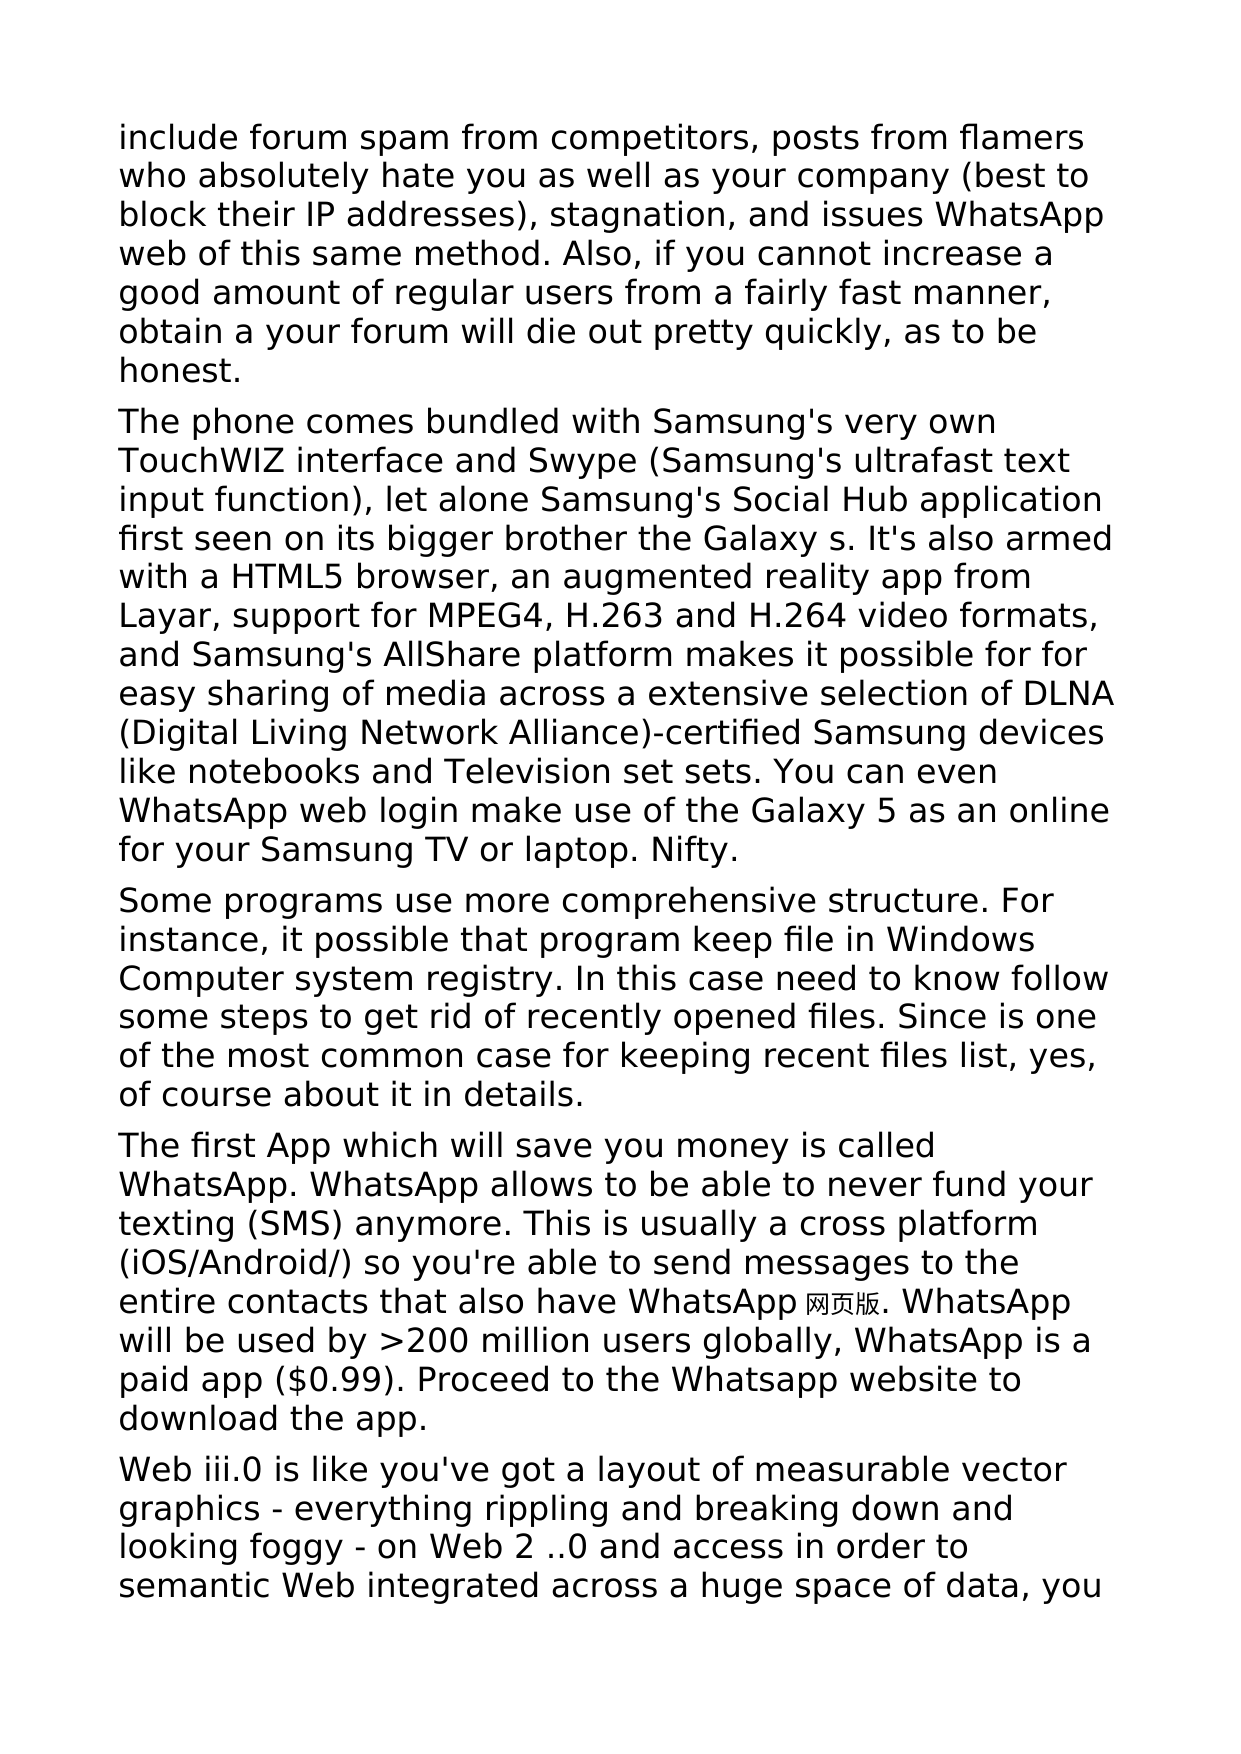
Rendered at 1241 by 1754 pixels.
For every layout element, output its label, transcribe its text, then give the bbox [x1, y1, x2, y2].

text The phone comes bundled with Samsung's very own TouchWIZ interface and Swype (Samsung's ultrafast text input function), let alone Samsung's Social Hub application first seen on its bigger brother the Galaxy s. It's also armed with a HTML5 browser, an augmented reality app from Layar, support for MPEG4, H.263 and H.264 video formats, and Samsung's AllShare platform makes it possible for for easy sharing of media across a extensive selection of DLNA (Digital Living Network Alliance)-certified Samsung devices like notebooks and Television set sets. You can even WhatsApp web login make use of the Galaxy 5 as an online for your Samsung TV or laptop. Nifty. [118, 403, 1122, 869]
text Web iii.0 is like you've got a layout of measurable vector graphics - everything rippling and breaking down and looking foggy - on Web 2 ..0 and access in order to semantic Web integrated across a huge space of data, you [118, 1450, 1122, 1606]
text Some programs use more comprehensive structure. For instance, it possible that program keep file in Windows Computer system registry. In this case need to know follow some steps to get rid of recently opened files. Since is one of the most common case for keeping recent files list, yes, of course about it in details. [118, 881, 1122, 1114]
text The first App which will save you money is called WhatsApp. WhatsApp allows to be able to never fund your texting (SMS) anymore. This is usually a cross platform (iOS/Android/) so you're able to send messages to the entire contacts that also have WhatsApp网页版. WhatsApp will be used by >200 million users globally, WhatsApp is a paid app ($0.99). Proceed to the Whatsapp website to download the app. [118, 1127, 1122, 1438]
text include forum spam from competitors, posts from flamers who absolutely hate you as well as your company (best to block their IP addresses), stagnation, and issues WhatsApp web of this same method. Also, if you cannot increase a good amount of regular users from a fairly fast manner, obtain a your forum will die out pretty quickly, as to be honest. [118, 118, 1122, 390]
